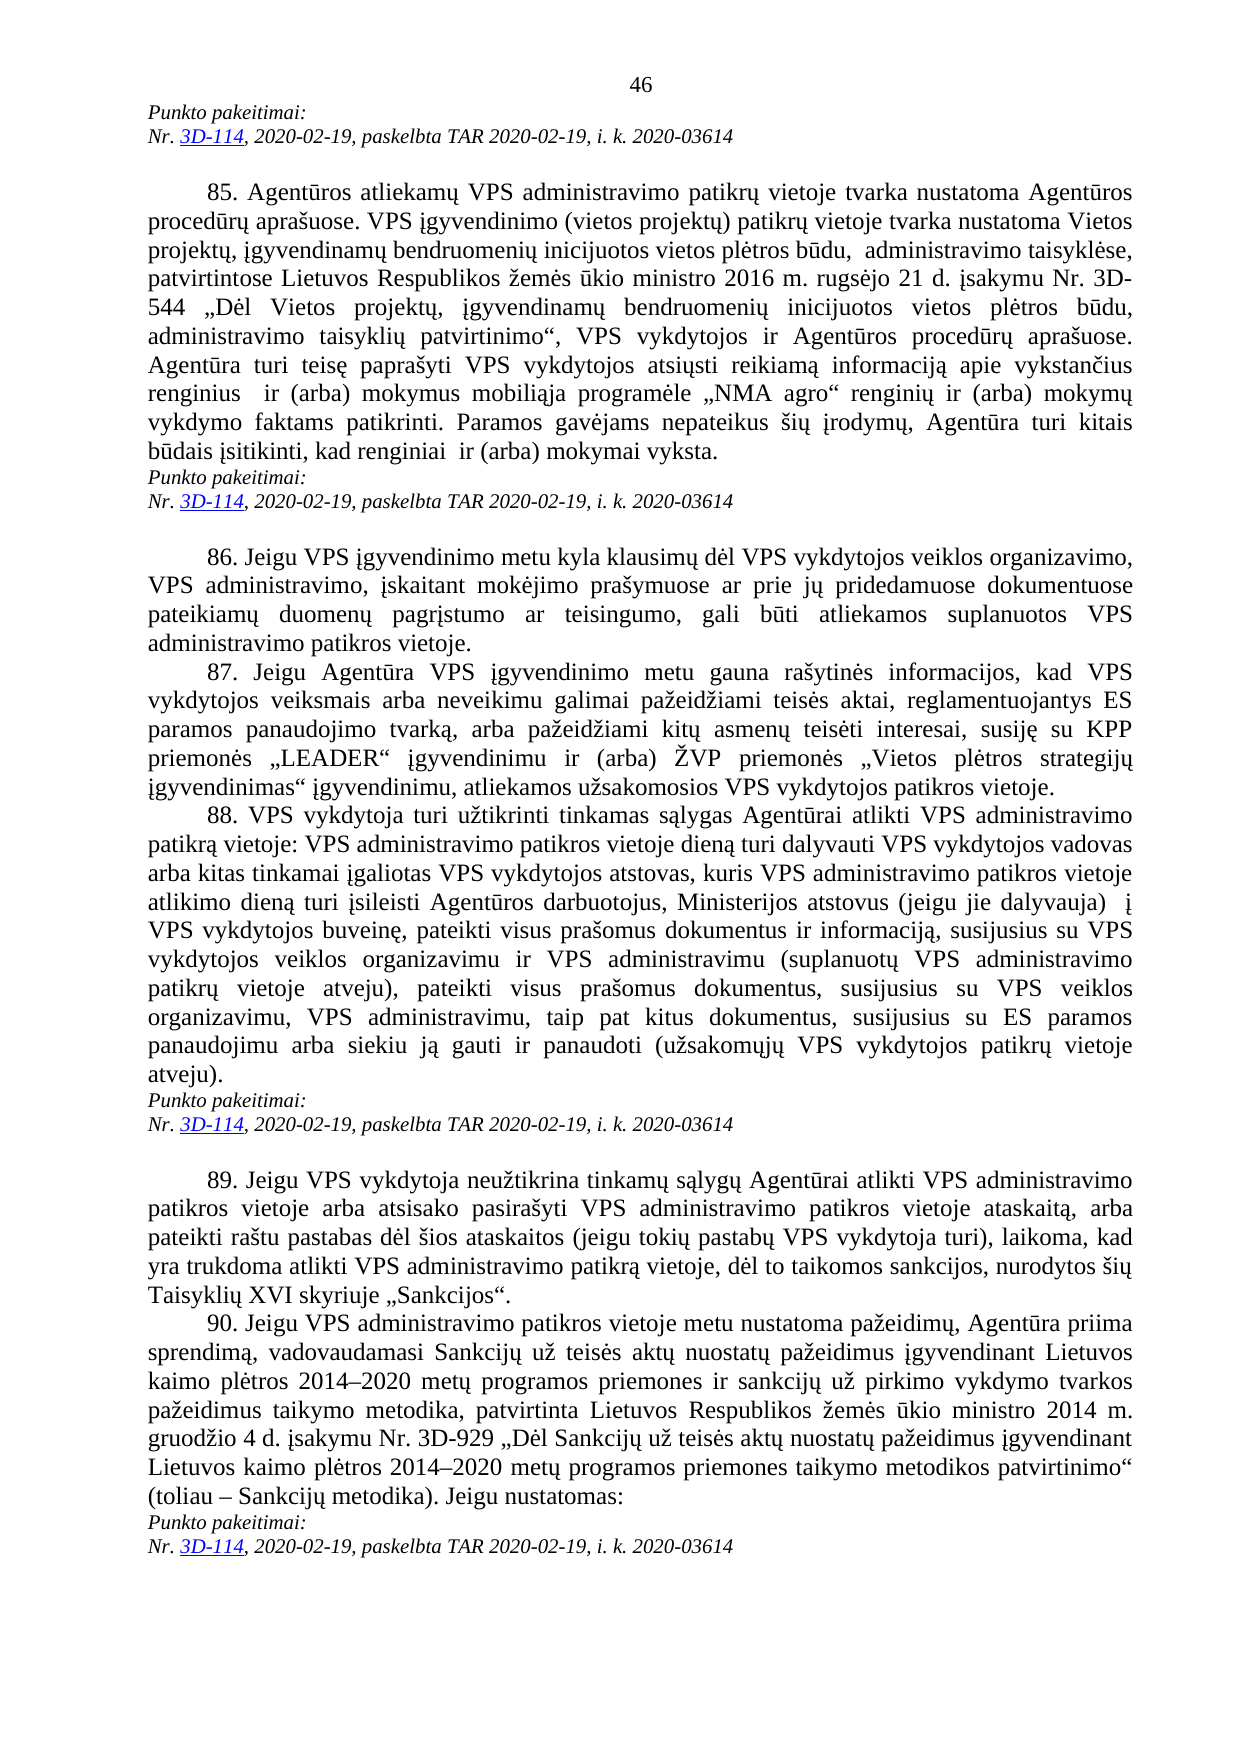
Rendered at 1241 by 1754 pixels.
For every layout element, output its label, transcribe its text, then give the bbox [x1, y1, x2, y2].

text 86. Jeigu VPS įgyvendinimo metu kyla klausimų dėl VPS vykdytojos veiklos organizavimo, VPS administravimo, įskaitant mokėjimo prašymuose ar prie jų pridedamuose dokumentuose pateikiamų duomenų pagrįstumo ar teisingumo, gali būti atliekamos suplanuotos VPS administravimo patikros vietoje. [148, 542, 1134, 657]
text Punkto pakeitimai: [148, 100, 1134, 124]
text 90. Jeigu VPS administravimo patikros vietoje metu nustatoma pažeidimų, Agentūra priima sprendimą, vadovaudamasi Sankcijų už teisės aktų nuostatų pažeidimus įgyvendinant Lietuvos kaimo plėtros 2014–2020 metų programos priemones ir sankcijų už pirkimo vykdymo tvarkos pažeidimus taikymo metodika, patvirtinta Lietuvos Respublikos žemės ūkio ministro 2014 m. gruodžio 4 d. įsakymu Nr. 3D-929 „Dėl Sankcijų už teisės aktų nuostatų pažeidimus įgyvendinant Lietuvos kaimo plėtros 2014–2020 metų programos priemones taikymo metodikos patvirtinimo“ (toliau – Sankcijų metodika). Jeigu nustatomas: [148, 1308, 1134, 1510]
text Punkto pakeitimai: [148, 1510, 1134, 1534]
text 88. VPS vykdytoja turi užtikrinti tinkamas sąlygas Agentūrai atlikti VPS administravimo patikrą vietoje: VPS administravimo patikros vietoje dieną turi dalyvauti VPS vykdytojos vadovas arba kitas tinkamai įgaliotas VPS vykdytojos atstovas, kuris VPS administravimo patikros vietoje atlikimo dieną turi įsileisti Agentūros darbuotojus, Ministerijos atstovus (jeigu jie dalyvauja) į VPS vykdytojos buveinę, pateikti visus prašomus dokumentus ir informaciją, susijusius su VPS vykdytojos veiklos organizavimu ir VPS administravimu (suplanuotų VPS administravimo patikrų vietoje atveju), pateikti visus prašomus dokumentus, susijusius su VPS veiklos organizavimu, VPS administravimu, taip pat kitus dokumentus, susijusius su ES paramos panaudojimu arba siekiu ją gauti ir panaudoti (užsakomųjų VPS vykdytojos patikrų vietoje atveju). [148, 800, 1134, 1088]
text 89. Jeigu VPS vykdytoja neužtikrina tinkamų sąlygų Agentūrai atlikti VPS administravimo patikros vietoje arba atsisako pasirašyti VPS administravimo patikros vietoje ataskaitą, arba pateikti raštu pastabas dėl šios ataskaitos (jeigu tokių pastabų VPS vykdytoja turi), laikoma, kad yra trukdoma atlikti VPS administravimo patikrą vietoje, dėl to taikomos sankcijos, nurodytos šių Taisyklių XVI skyriuje „Sankcijos“. [148, 1165, 1134, 1308]
text Nr. 3D-114, 2020-02-19, paskelbta TAR 2020-02-19, i. k. 2020-03614 [148, 1534, 1134, 1558]
text 87. Jeigu Agentūra VPS įgyvendinimo metu gauna rašytinės informacijos, kad VPS vykdytojos veiksmais arba neveikimu galimai pažeidžiami teisės aktai, reglamentuojantys ES paramos panaudojimo tvarką, arba pažeidžiami kitų asmenų teisėti interesai, susiję su KPP priemonės „LEADER“ įgyvendinimu ir (arba) ŽVP priemonės „Vietos plėtros strategijų įgyvendinimas“ įgyvendinimu, atliekamos užsakomosios VPS vykdytojos patikros vietoje. [148, 657, 1134, 800]
text Punkto pakeitimai: [148, 1088, 1134, 1112]
text Nr. 3D-114, 2020-02-19, paskelbta TAR 2020-02-19, i. k. 2020-03614 [148, 489, 1134, 513]
text 85. Agentūros atliekamų VPS administravimo patikrų vietoje tvarka nustatoma Agentūros procedūrų aprašuose. VPS įgyvendinimo (vietos projektų) patikrų vietoje tvarka nustatoma Vietos projektų, įgyvendinamų bendruomenių inicijuotos vietos plėtros būdu, administravimo taisyklėse, patvirtintose Lietuvos Respublikos žemės ūkio ministro 2016 m. rugsėjo 21 d. įsakymu Nr. 3D-544 „Dėl Vietos projektų, įgyvendinamų bendruomenių inicijuotos vietos plėtros būdu, administravimo taisyklių patvirtinimo“, VPS vykdytojos ir Agentūros procedūrų aprašuose. Agentūra turi teisę paprašyti VPS vykdytojos atsiųsti reikiamą informaciją apie vykstančius renginius ir (arba) mokymus mobiliąja programėle „NMA agro“ renginių ir (arba) mokymų vykdymo faktams patikrinti. Paramos gavėjams nepateikus šių įrodymų, Agentūra turi kitais būdais įsitikinti, kad renginiai ir (arba) mokymai vyksta. [148, 177, 1134, 465]
text Nr. 3D-114, 2020-02-19, paskelbta TAR 2020-02-19, i. k. 2020-03614 [148, 124, 1134, 148]
text Punkto pakeitimai: [148, 465, 1134, 489]
text Nr. 3D-114, 2020-02-19, paskelbta TAR 2020-02-19, i. k. 2020-03614 [148, 1112, 1134, 1136]
